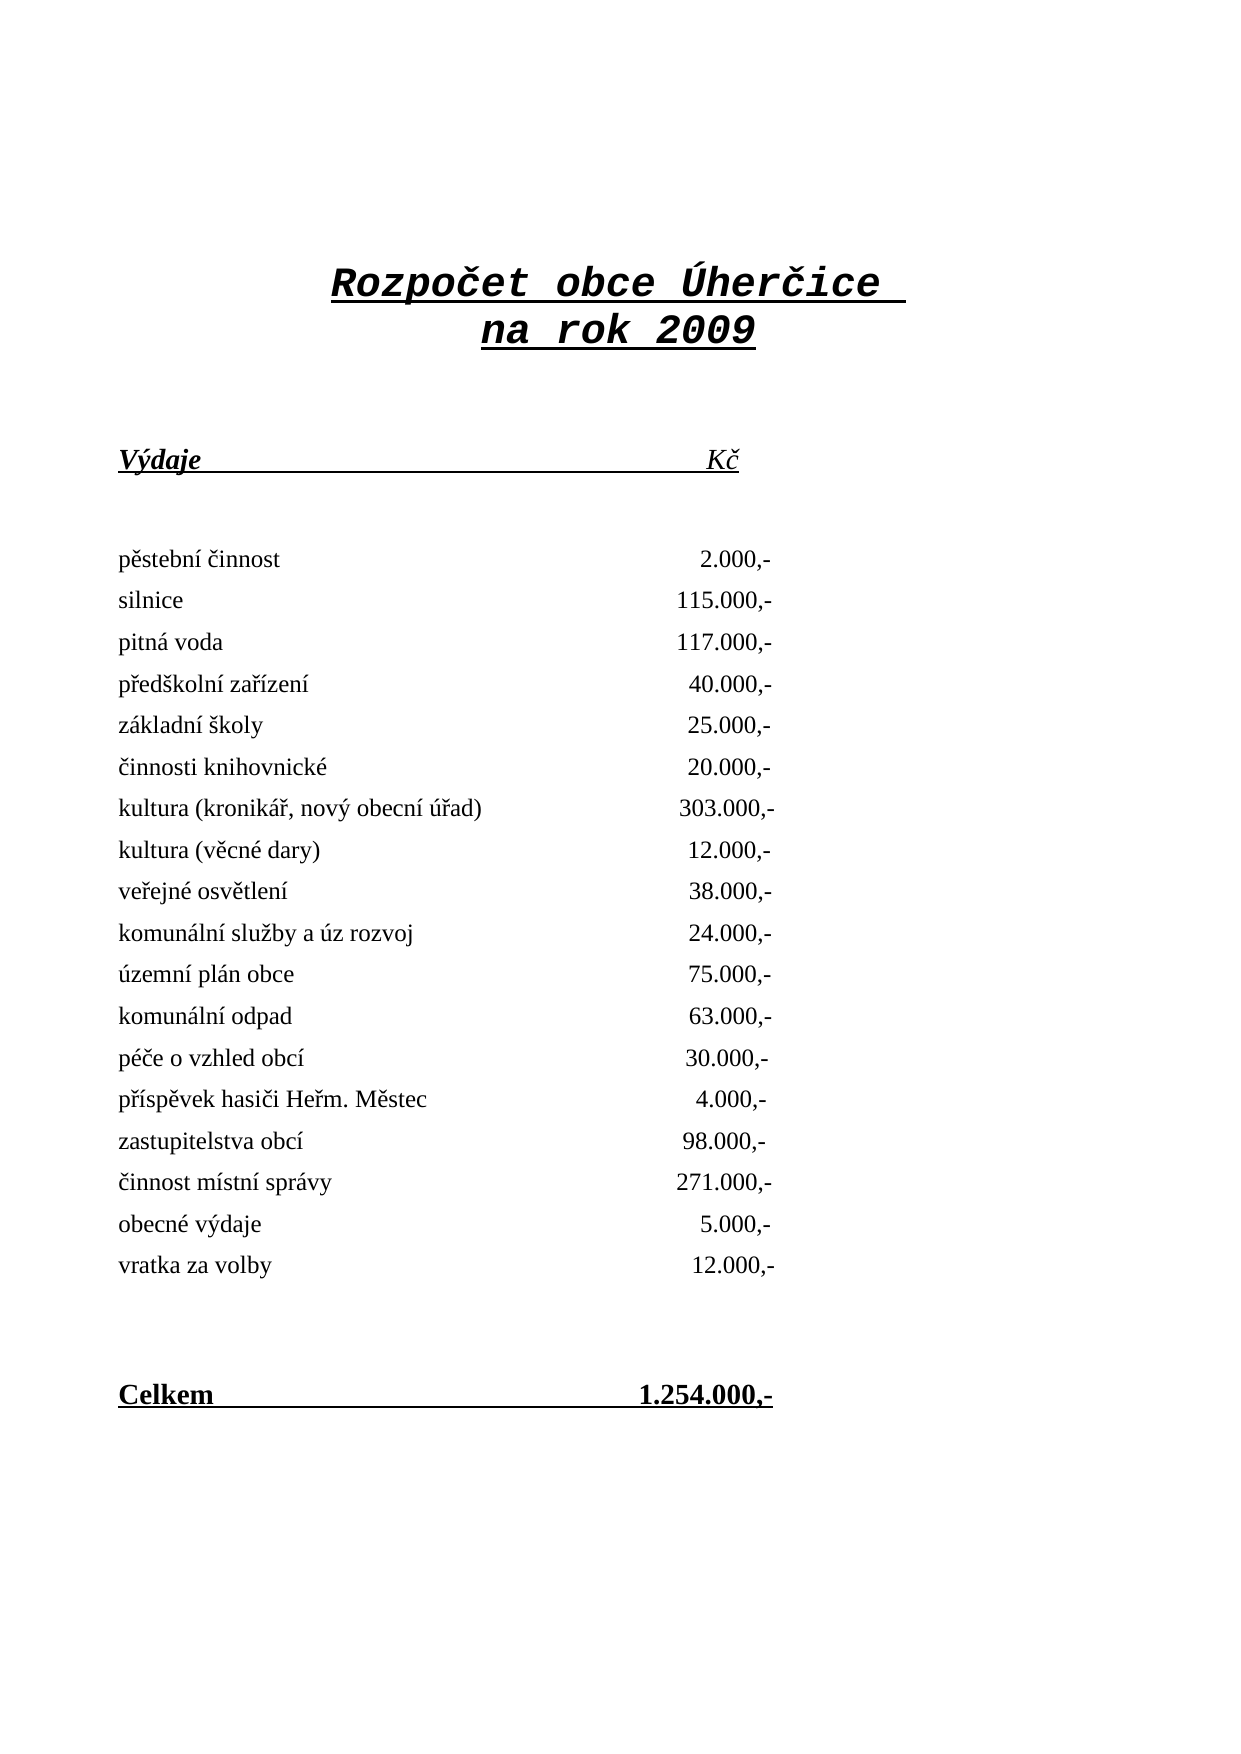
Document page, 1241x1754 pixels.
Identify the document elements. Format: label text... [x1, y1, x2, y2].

text veřejné osvětlení 38.000,- [118, 877, 1122, 905]
text činnost místní správy 271.000,- [118, 1168, 1122, 1196]
text pitná voda 117.000,- [118, 628, 1122, 656]
text silnice 115.000,- [118, 587, 1122, 614]
text činnosti knihovnické 20.000,- [118, 753, 1122, 781]
text kultura (věcné dary) 12.000,- [118, 836, 1122, 864]
text komunální služby a úz rozvoj 24.000,- [118, 919, 1122, 947]
text Výdaje Kč [118, 443, 1122, 476]
text územní plán obce 75.000,- [118, 961, 1122, 988]
text pěstební činnost 2.000,- [118, 545, 1122, 573]
text kultura (kronikář, nový obecní úřad) 303.000,- [118, 794, 1122, 822]
text péče o vzhled obcí 30.000,- [118, 1044, 1122, 1071]
text zastupitelstva obcí 98.000,- [118, 1127, 1122, 1154]
text příspěvek hasiči Heřm. Městec 4.000,- [118, 1085, 1122, 1113]
text na rok 2009 [118, 308, 1122, 356]
text obecné výdaje 5.000,- [118, 1210, 1122, 1238]
text předškolní zařízení 40.000,- [118, 670, 1122, 697]
text vratka za volby 12.000,- [118, 1252, 1122, 1279]
text Celkem 1.254.000,- [118, 1378, 1122, 1411]
text komunální odpad 63.000,- [118, 1002, 1122, 1030]
text základní školy 25.000,- [118, 711, 1122, 739]
text Rozpočet obce Úherčice [118, 261, 1122, 308]
